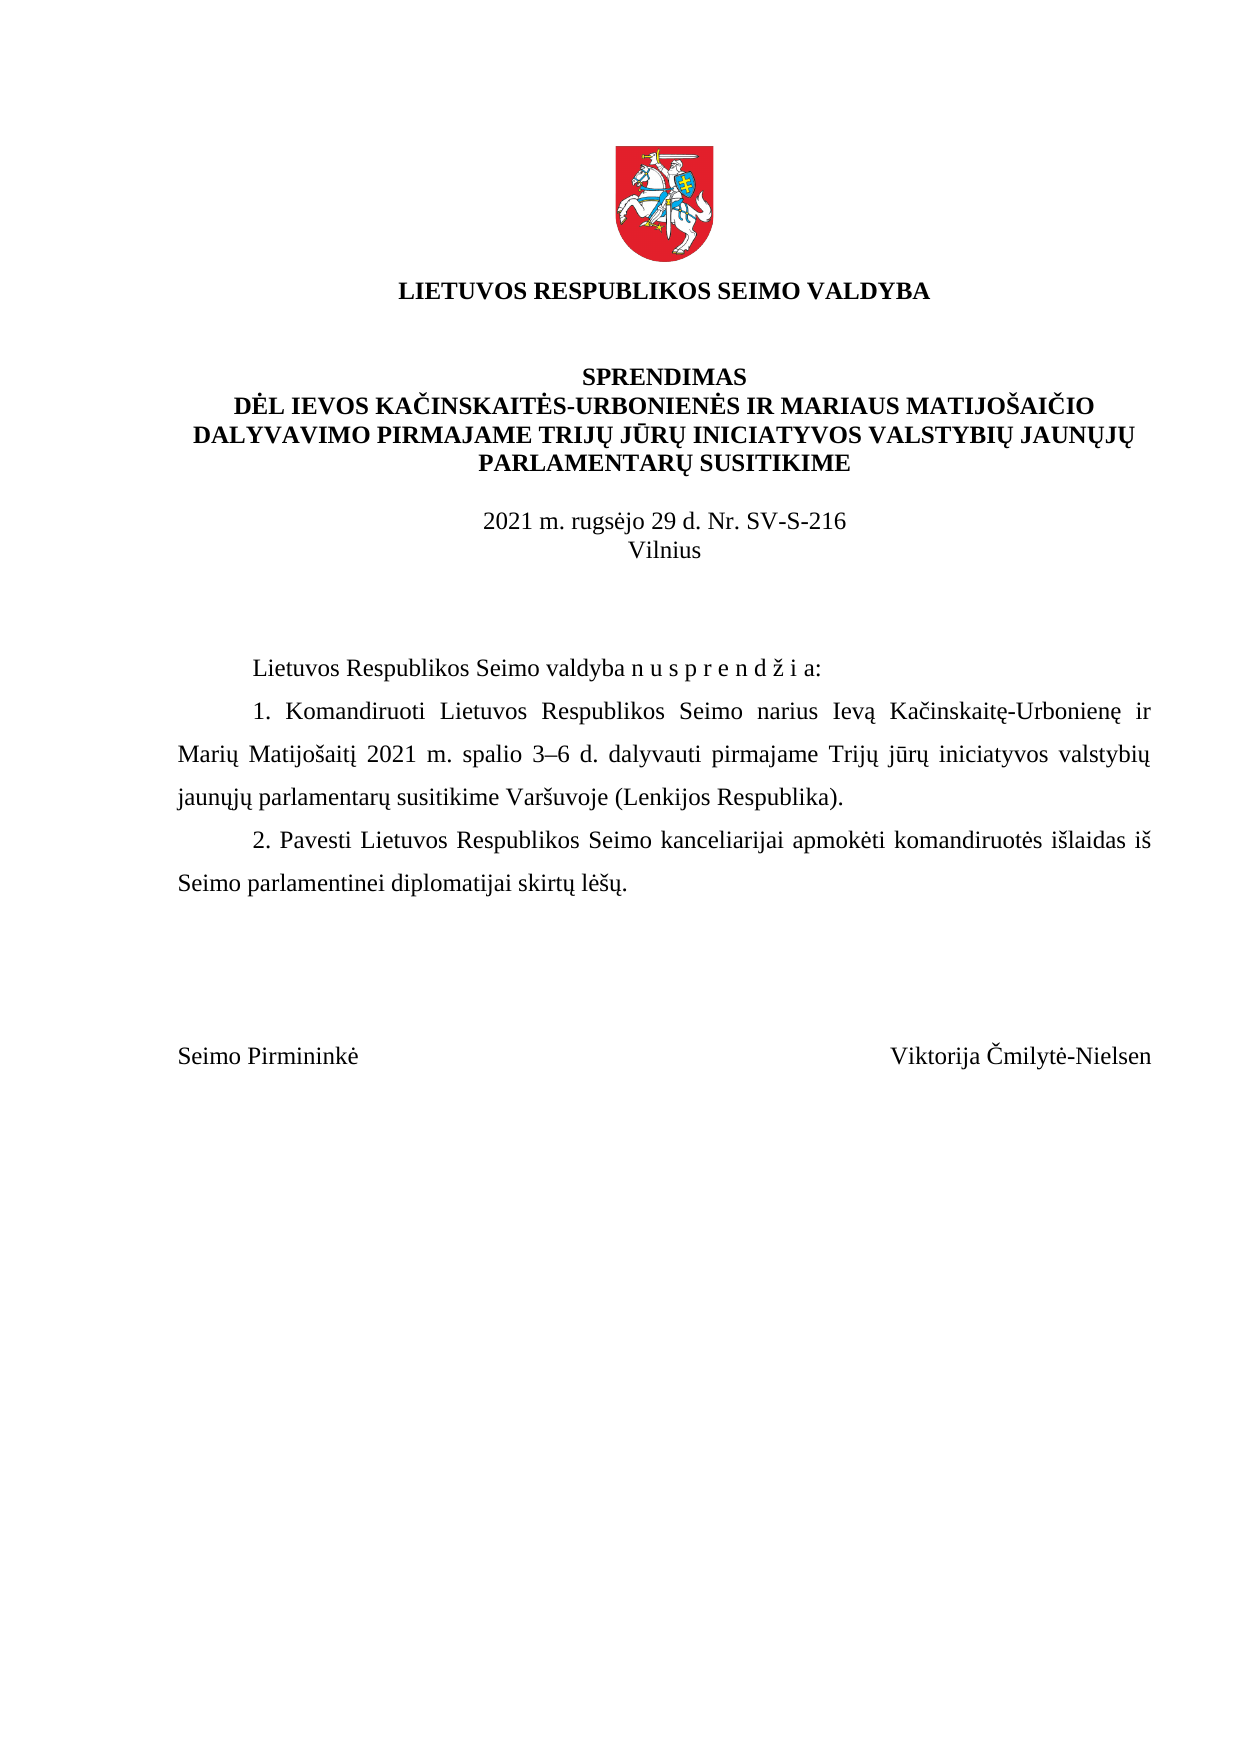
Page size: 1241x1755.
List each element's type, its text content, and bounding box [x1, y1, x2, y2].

text DĖL IEVOS KAČINSKAITĖS-URBONIENĖS IR MARIAUS MATIJOŠAIČIO DALYVAVIMO PIRMAJAME TRIJŲ JŪRŲ INICIATYVOS VALSTYBIŲ JAUNŲJŲ PARLAMENTARŲ SUSITIKIME [177, 391, 1152, 477]
text SPRENDIMAS [177, 362, 1152, 391]
text Seimo Pirmininkė Viktorija Čmilytė-Nielsen [177, 1041, 1152, 1069]
text 2. Pavesti Lietuvos Respublikos Seimo kanceliarijai apmokėti komandiruotės išlaidas iš Seimo parlamentinei diplomatijai skirtų lėšų. [177, 825, 1152, 897]
text Lietuvos Respublikos Seimo valdyba nusprendžia: [177, 653, 1152, 681]
text 1. Komandiruoti Lietuvos Respublikos Seimo narius Ievą Kačinskaitę-Urbonienę ir Marių Matijošaitį 2021 m. spalio 3–6 d. dalyvauti pirmajame Trijų jūrų iniciatyvos valstybių jaunųjų parlamentarų susitikime Varšuvoje (Lenkijos Respublika). [177, 696, 1152, 811]
text LIETUVOS RESPUBLIKOS SEIMO VALDYBA [177, 276, 1152, 305]
text 2021 m. rugsėjo 29 d. Nr. SV-S-216 [177, 506, 1152, 535]
text Vilnius [177, 535, 1152, 563]
